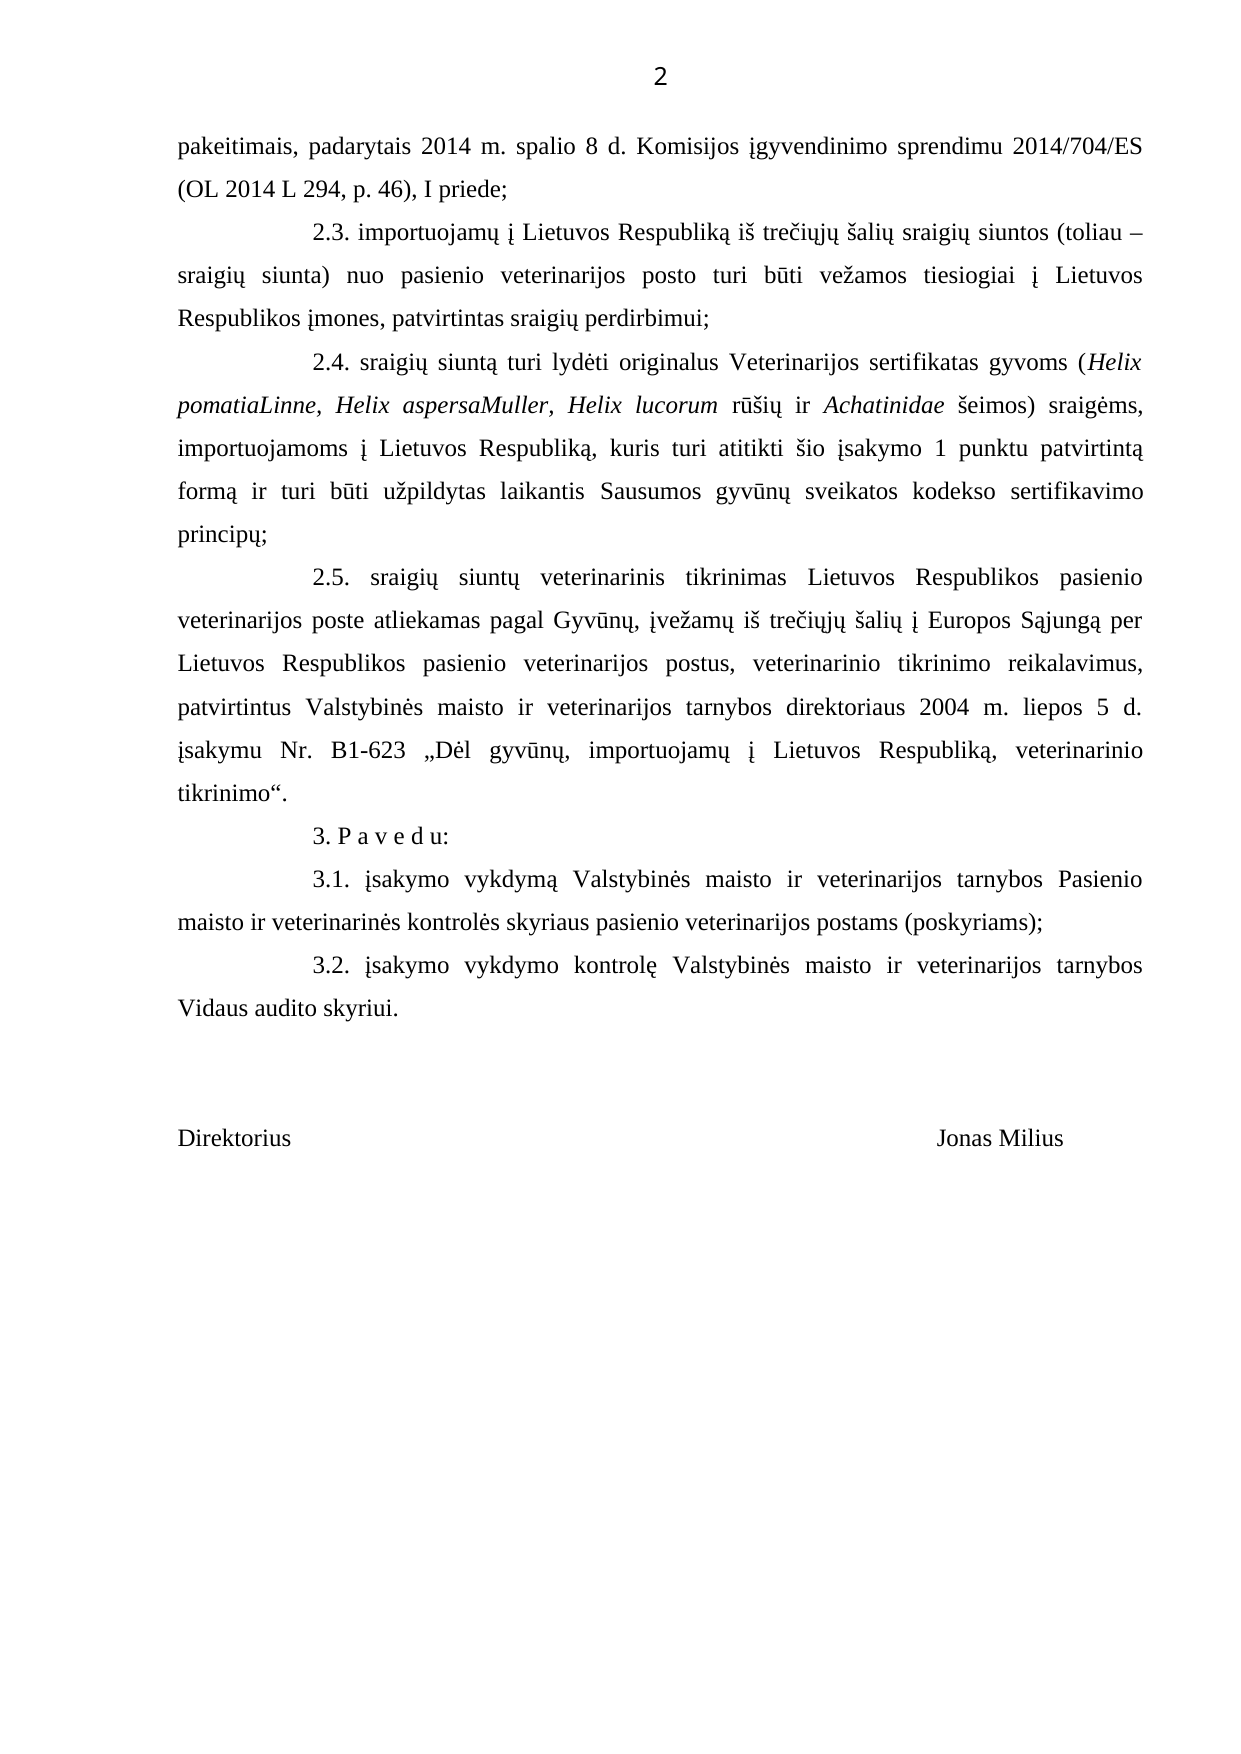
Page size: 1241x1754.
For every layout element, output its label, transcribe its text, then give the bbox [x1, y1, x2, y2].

text 3.2. įsakymo vykdymo kontrolę Valstybinės maisto ir veterinarijos tarnybos Vidaus audito skyriui. [177, 950, 1144, 1022]
text 3.1. įsakymo vykdymą Valstybinės maisto ir veterinarijos tarnybos Pasienio maisto ir veterinarinės kontrolės skyriaus pasienio veterinarijos postams (poskyriams); [177, 864, 1144, 936]
text Direktorius Jonas Milius [177, 1123, 1144, 1152]
text 2.3. importuojamų į Lietuvos Respubliką iš trečiųjų šalių sraigių siuntos (toliau – sraigių siunta) nuo pasienio veterinarijos posto turi būti vežamos tiesiogiai į Lietuvos Respublikos įmones, patvirtintas sraigių perdirbimui; [177, 217, 1144, 332]
text 2.4. sraigių siuntą turi lydėti originalus Veterinarijos sertifikatas gyvoms (Helix pomatiaLinne, Helix aspersaMuller, Helix lucorum rūšių ir Achatinidae šeimos) sraigėms, importuojamoms į Lietuvos Respubliką, kuris turi atitikti šio įsakymo 1 punktu patvirtintą formą ir turi būti užpildytas laikantis Sausumos gyvūnų sveikatos kodekso sertifikavimo principų; [177, 347, 1144, 548]
text pakeitimais, padarytais 2014 m. spalio 8 d. Komisijos įgyvendinimo sprendimu 2014/704/ES (OL 2014 L 294, p. 46), I priede; [177, 131, 1144, 203]
text 3. P a v e d u: [177, 821, 1144, 850]
text 2.5. sraigių siuntų veterinarinis tikrinimas Lietuvos Respublikos pasienio veterinarijos poste atliekamas pagal Gyvūnų, įvežamų iš trečiųjų šalių į Europos Sąjungą per Lietuvos Respublikos pasienio veterinarijos postus, veterinarinio tikrinimo reikalavimus, patvirtintus Valstybinės maisto ir veterinarijos tarnybos direktoriaus 2004 m. liepos 5 d. įsakymu Nr. B1-623 „Dėl gyvūnų, importuojamų į Lietuvos Respubliką, veterinarinio tikrinimo“. [177, 562, 1144, 807]
